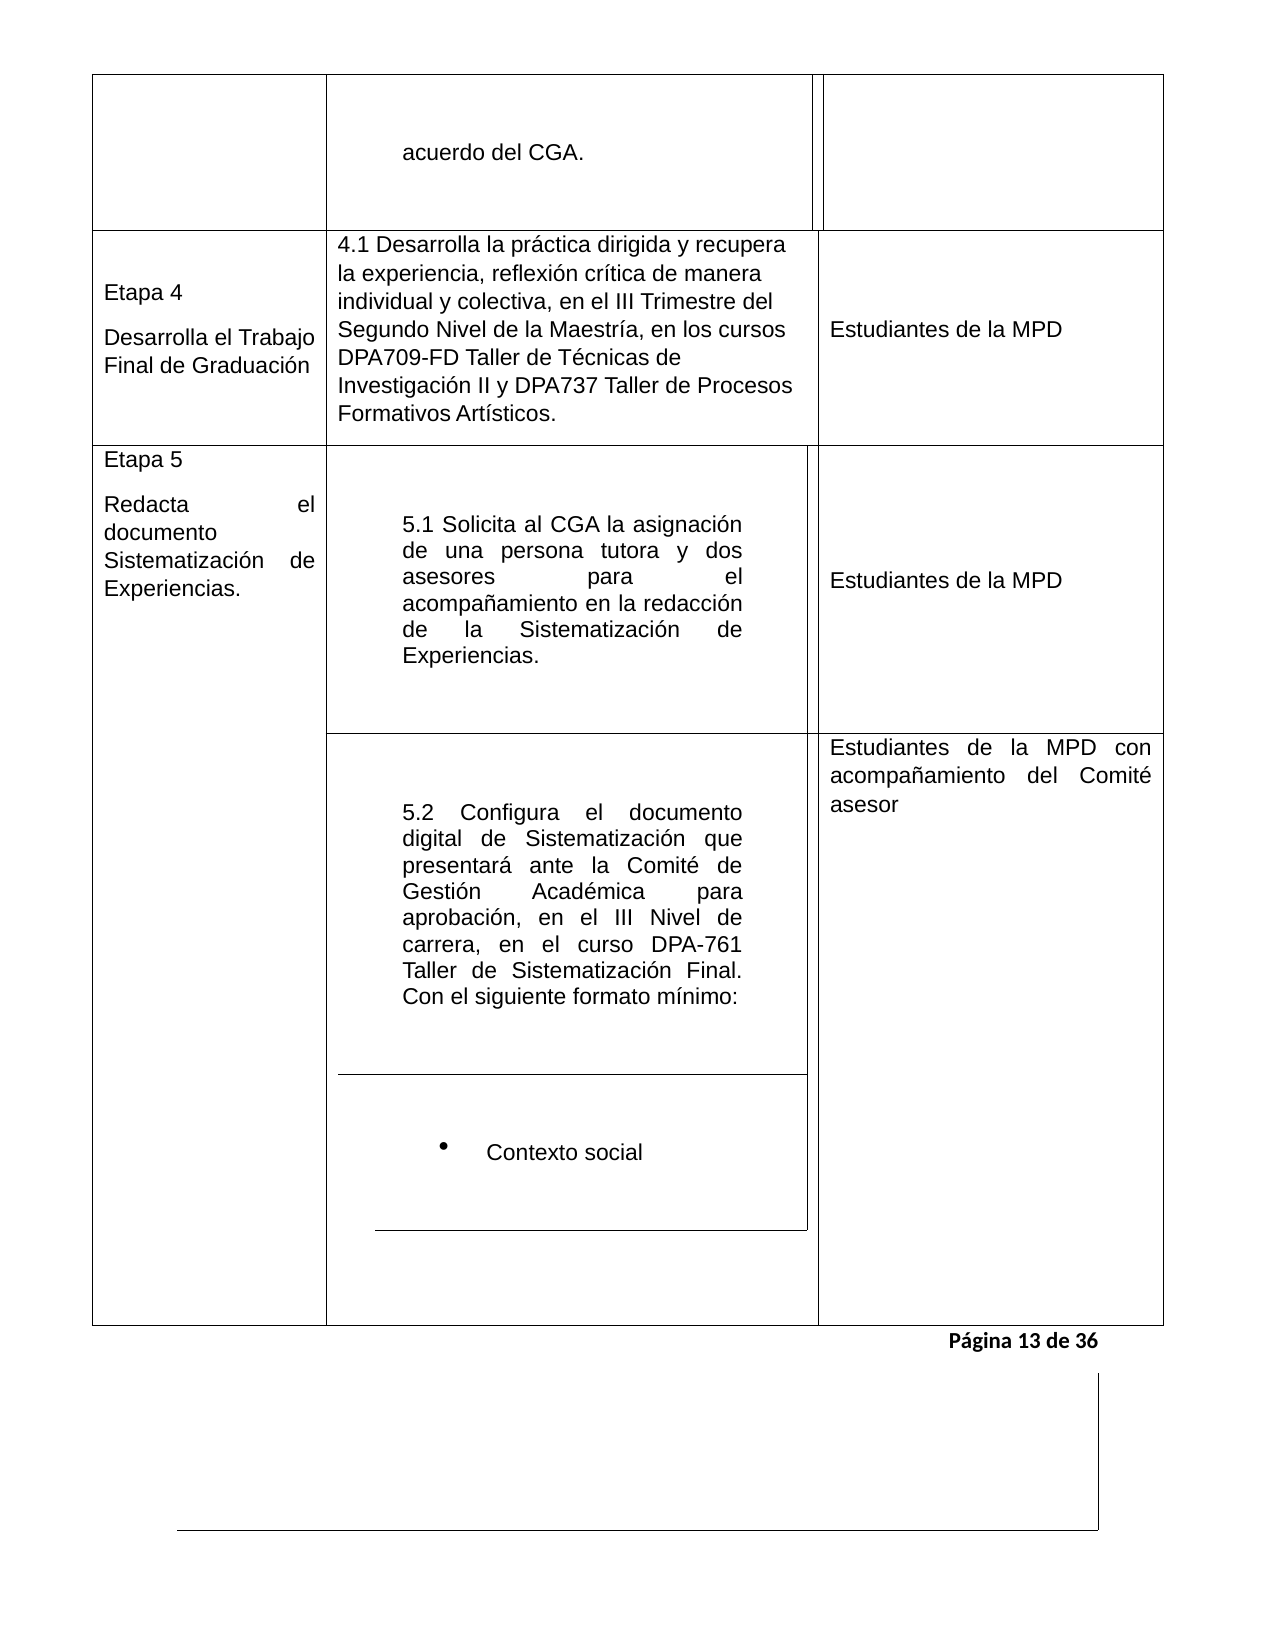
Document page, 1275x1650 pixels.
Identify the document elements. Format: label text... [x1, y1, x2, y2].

table_cell 5.1 Solicita al CGA la asignación de una persona tutora y dos asesores para el acompañamiento en la redacción de la Sistematización de Experiencias. [327, 446, 807, 733]
table_cell Etapa 4 Desarrolla el Trabajo Final de Graduación [93, 231, 326, 445]
table_cell Estudiantes de la MPD [819, 231, 1163, 445]
table_cell 5.2 Configura el documento digital de Sistematización que presentará ante la Comité de Gestión Académica para aprobación, en el III Nivel de carrera, en el curso DPA-761 Taller de Sistematización Final. Con el siguiente formato mínimo: Contexto social Caracterización de la población. Caracterización de la institución / organización. Síntesis de las bases epistemológicas, metodológicas y técnicas de la experiencia desarrollada Recuperación de la experiencia Objetivos Ejes Objetos Análisis de la experiencia Análisis crítico del registro y ordenamiento de la experiencia. Principales hallazgos Hallazgos colectivos Hallazgos individuales de las personas participantes Anexos Fotografías, videos, dibujos, etc. Consentimientos informados firmados y escaneados Referencias bibliográficas Formato APA 7ma Edición [327, 734, 818, 1325]
table_cell [93, 75, 326, 230]
table_cell Estudiantes de la MPD [819, 446, 1163, 733]
table_cell 4.1 Desarrolla la práctica dirigida y recupera la experiencia, reflexión crítica de manera individual y colectiva, en el III Trimestre del Segundo Nivel de la Maestría, en los cursos DPA709-FD Taller de Técnicas de Investigación II y DPA737 Taller de Procesos Formativos Artísticos. [327, 231, 818, 445]
table_cell acuerdo del CGA. [327, 75, 812, 230]
table_cell Etapa 5 Redacta el documento Sistematización de Experiencias. [93, 446, 326, 1325]
table_cell [824, 75, 1163, 230]
table_cell Estudiantes de la MPD con acompañamiento del Comité asesor [819, 734, 1163, 1325]
